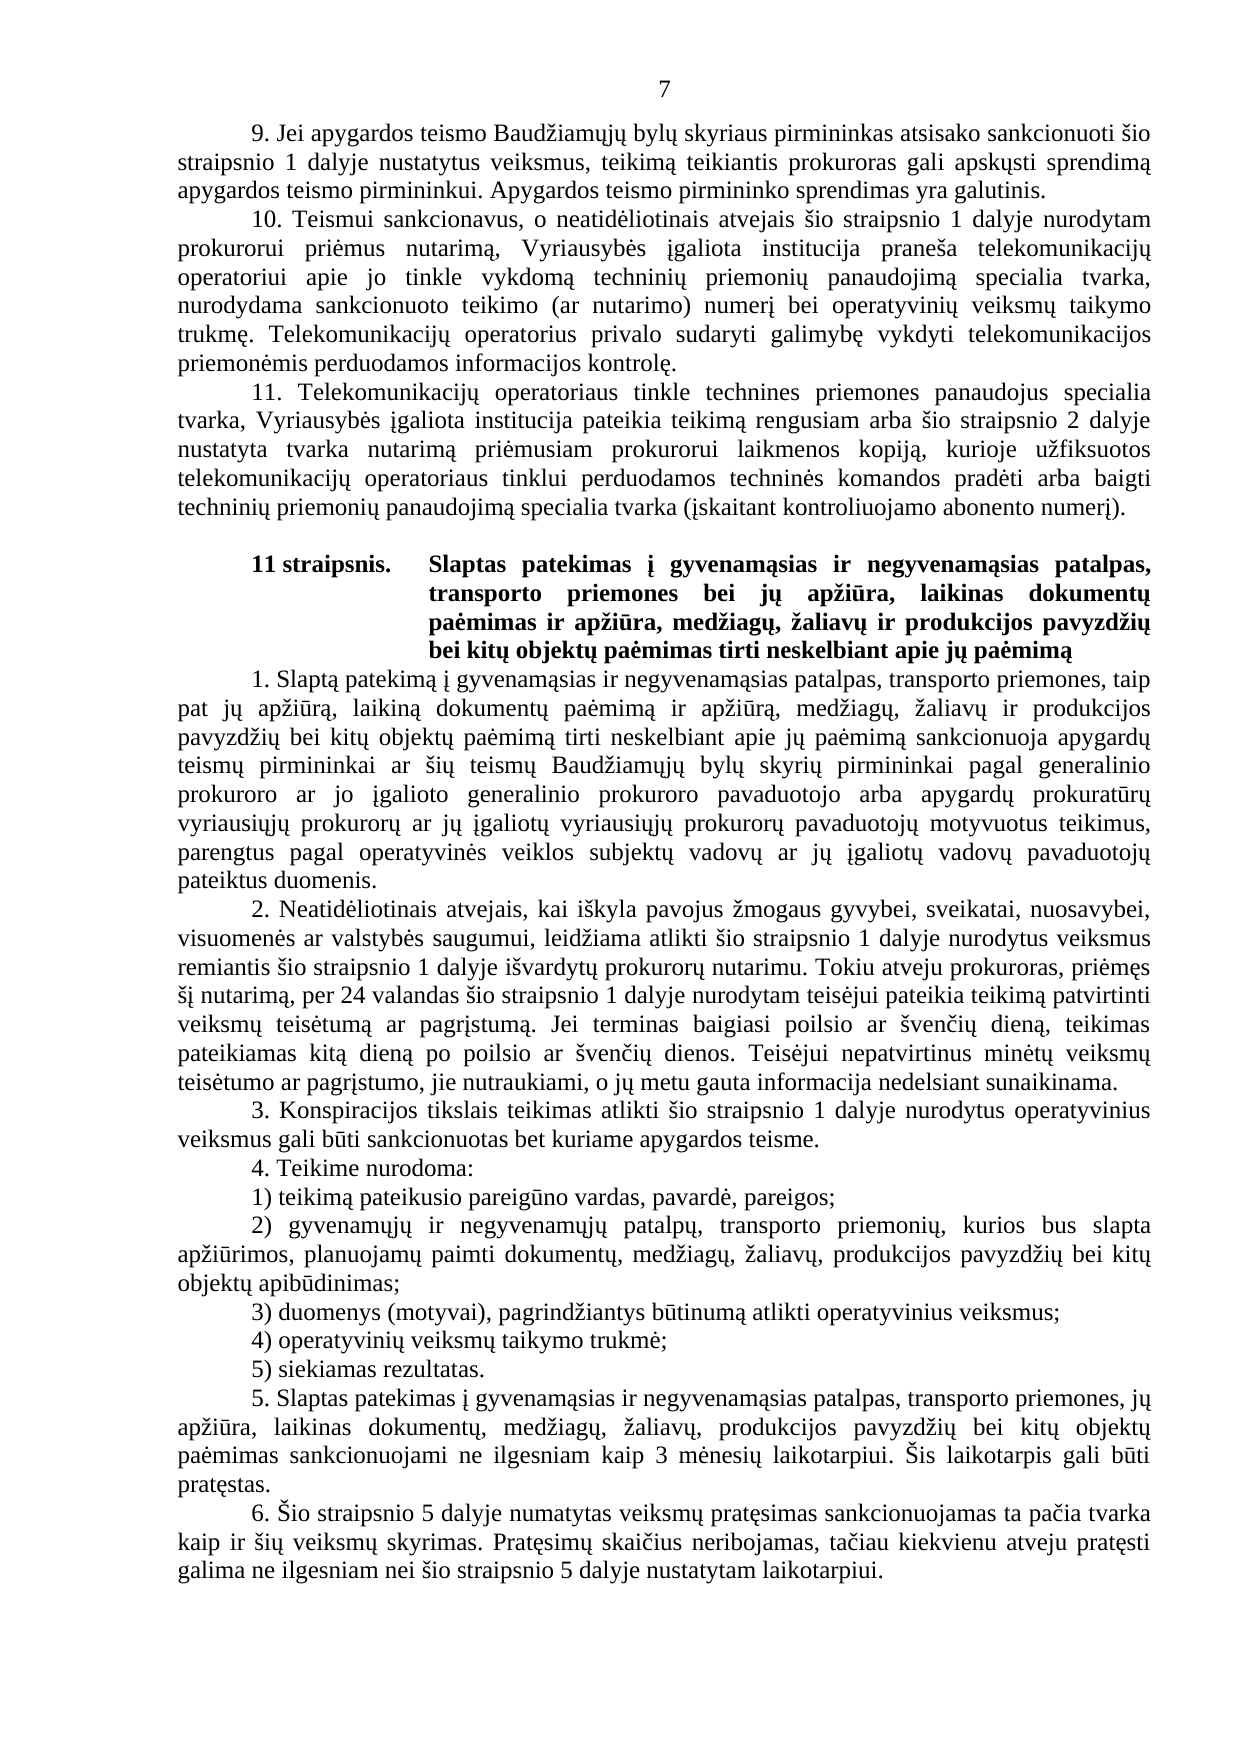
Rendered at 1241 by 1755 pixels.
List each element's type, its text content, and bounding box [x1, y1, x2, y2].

text 5) siekiamas rezultatas. [177, 1354, 1152, 1383]
text 6. Šio straipsnio 5 dalyje numatytas veiksmų pratęsimas sankcionuojamas ta pačia tvarka kaip ir šių veiksmų skyrimas. Pratęsimų skaičius neribojamas, tačiau kiekvienu atveju pratęsti galima ne ilgesniam nei šio straipsnio 5 dalyje nustatytam laikotarpiui. [177, 1498, 1152, 1584]
text 5. Slaptas patekimas į gyvenamąsias ir negyvenamąsias patalpas, transporto priemones, jų apžiūra, laikinas dokumentų, medžiagų, žaliavų, produkcijos pavyzdžių bei kitų objektų paėmimas sankcionuojami ne ilgesniam kaip 3 mėnesių laikotarpiui. Šis laikotarpis gali būti pratęstas. [177, 1383, 1152, 1498]
text 4. Teikime nurodoma: [177, 1153, 1152, 1182]
text 11. Telekomunikacijų operatoriaus tinkle technines priemones panaudojus specialia tvarka, Vyriausybės įgaliota institucija pateikia teikimą rengusiam arba šio straipsnio 2 dalyje nustatyta tvarka nutarimą priėmusiam prokurorui laikmenos kopiją, kurioje užfiksuotos telekomunikacijų operatoriaus tinklui perduodamos techninės komandos pradėti arba baigti techninių priemonių panaudojimą specialia tvarka (įskaitant kontroliuojamo abonento numerį). [177, 377, 1152, 521]
text 2) gyvenamųjų ir negyvenamųjų patalpų, transporto priemonių, kurios bus slapta apžiūrimos, planuojamų paimti dokumentų, medžiagų, žaliavų, produkcijos pavyzdžių bei kitų objektų apibūdinimas; [177, 1211, 1152, 1297]
text 1. Slaptą patekimą į gyvenamąsias ir negyvenamąsias patalpas, transporto priemones, taip pat jų apžiūrą, laikiną dokumentų paėmimą ir apžiūrą, medžiagų, žaliavų ir produkcijos pavyzdžių bei kitų objektų paėmimą tirti neskelbiant apie jų paėmimą sankcionuoja apygardų teismų pirmininkai ar šių teismų Baudžiamųjų bylų skyrių pirmininkai pagal generalinio prokuroro ar jo įgalioto generalinio prokuroro pavaduotojo arba apygardų prokuratūrų vyriausiųjų prokurorų ar jų įgaliotų vyriausiųjų prokurorų pavaduotojų motyvuotus teikimus, parengtus pagal operatyvinės veiklos subjektų vadovų ar jų įgaliotų vadovų pavaduotojų pateiktus duomenis. [177, 664, 1152, 894]
text 10. Teismui sankcionavus, o neatidėliotinais atvejais šio straipsnio 1 dalyje nurodytam prokurorui priėmus nutarimą, Vyriausybės įgaliota institucija praneša telekomunikacijų operatoriui apie jo tinkle vykdomą techninių priemonių panaudojimą specialia tvarka, nurodydama sankcionuoto teikimo (ar nutarimo) numerį bei operatyvinių veiksmų taikymo trukmę. Telekomunikacijų operatorius privalo sudaryti galimybę vykdyti telekomunikacijos priemonėmis perduodamos informacijos kontrolę. [177, 204, 1152, 377]
text 3) duomenys (motyvai), pagrindžiantys būtinumą atlikti operatyvinius veiksmus; [177, 1297, 1152, 1326]
text 2. Neatidėliotinais atvejais, kai iškyla pavojus žmogaus gyvybei, sveikatai, nuosavybei, visuomenės ar valstybės saugumui, leidžiama atlikti šio straipsnio 1 dalyje nurodytus veiksmus remiantis šio straipsnio 1 dalyje išvardytų prokurorų nutarimu. Tokiu atveju prokuroras, priėmęs šį nutarimą, per 24 valandas šio straipsnio 1 dalyje nurodytam teisėjui pateikia teikimą patvirtinti veiksmų teisėtumą ar pagrįstumą. Jei terminas baigiasi poilsio ar švenčių dieną, teikimas pateikiamas kitą dieną po poilsio ar švenčių dienos. Teisėjui nepatvirtinus minėtų veiksmų teisėtumo ar pagrįstumo, jie nutraukiami, o jų metu gauta informacija nedelsiant sunaikinama. [177, 894, 1152, 1096]
text 1) teikimą pateikusio pareigūno vardas, pavardė, pareigos; [177, 1182, 1152, 1211]
text 4) operatyvinių veiksmų taikymo trukmė; [177, 1326, 1152, 1354]
text 11 straipsnis. Slaptas patekimas į gyvenamąsias ir negyvenamąsias patalpas, transporto priemones bei jų apžiūra, laikinas dokumentų paėmimas ir apžiūra, medžiagų, žaliavų ir produkcijos pavyzdžių bei kitų objektų paėmimas tirti neskelbiant apie jų paėmimą [251, 549, 1152, 664]
text 9. Jei apygardos teismo Baudžiamųjų bylų skyriaus pirmininkas atsisako sankcionuoti šio straipsnio 1 dalyje nustatytus veiksmus, teikimą teikiantis prokuroras gali apskųsti sprendimą apygardos teismo pirmininkui. Apygardos teismo pirmininko sprendimas yra galutinis. [177, 118, 1152, 204]
text 3. Konspiracijos tikslais teikimas atlikti šio straipsnio 1 dalyje nurodytus operatyvinius veiksmus gali būti sankcionuotas bet kuriame apygardos teisme. [177, 1096, 1152, 1153]
